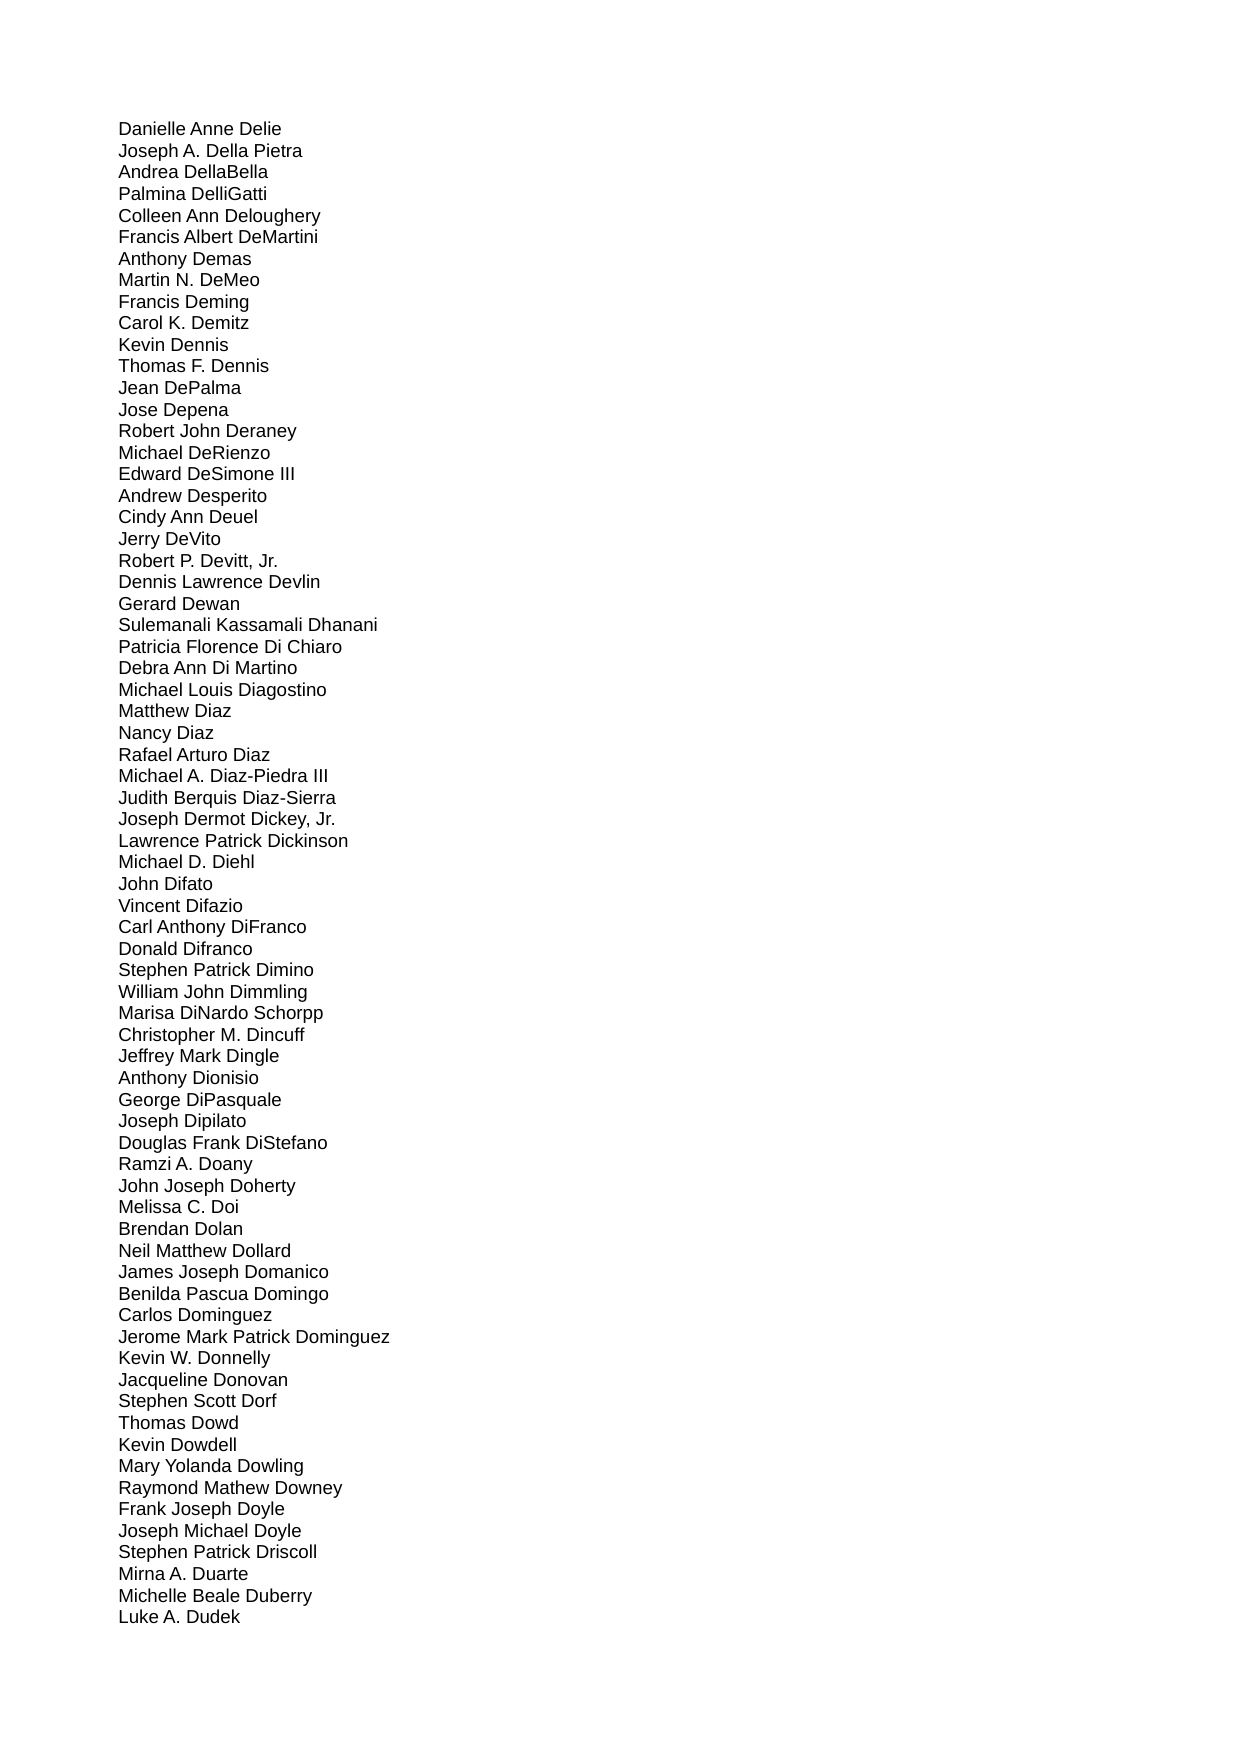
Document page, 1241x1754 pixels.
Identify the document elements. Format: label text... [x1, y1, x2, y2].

text Danielle Anne Delie Joseph A. Della Pietra Andrea DellaBella Palmina DelliGatti Colleen Ann Deloughery Francis Albert DeMartini Anthony Demas Martin N. DeMeo Francis Deming Carol K. Demitz Kevin Dennis Thomas F. Dennis Jean DePalma Jose Depena Robert John Deraney Michael DeRienzo Edward DeSimone III Andrew Desperito Cindy Ann Deuel Jerry DeVito Robert P. Devitt, Jr. Dennis Lawrence Devlin Gerard Dewan Sulemanali Kassamali Dhanani Patricia Florence Di Chiaro Debra Ann Di Martino Michael Louis Diagostino Matthew Diaz Nancy Diaz Rafael Arturo Diaz Michael A. Diaz-Piedra III Judith Berquis Diaz-Sierra Joseph Dermot Dickey, Jr. Lawrence Patrick Dickinson Michael D. Diehl John Difato Vincent Difazio Carl Anthony DiFranco Donald Difranco Stephen Patrick Dimino William John Dimmling Marisa DiNardo Schorpp Christopher M. Dincuff Jeffrey Mark Dingle Anthony Dionisio George DiPasquale Joseph Dipilato Douglas Frank DiStefano Ramzi A. Doany John Joseph Doherty Melissa C. Doi Brendan Dolan Neil Matthew Dollard James Joseph Domanico Benilda Pascua Domingo Carlos Dominguez Jerome Mark Patrick Dominguez Kevin W. Donnelly Jacqueline Donovan Stephen Scott Dorf Thomas Dowd Kevin Dowdell Mary Yolanda Dowling Raymond Mathew Downey Frank Joseph Doyle Joseph Michael Doyle Stephen Patrick Driscoll Mirna A. Duarte Michelle Beale Duberry Luke A. Dudek [118, 118, 1122, 1627]
